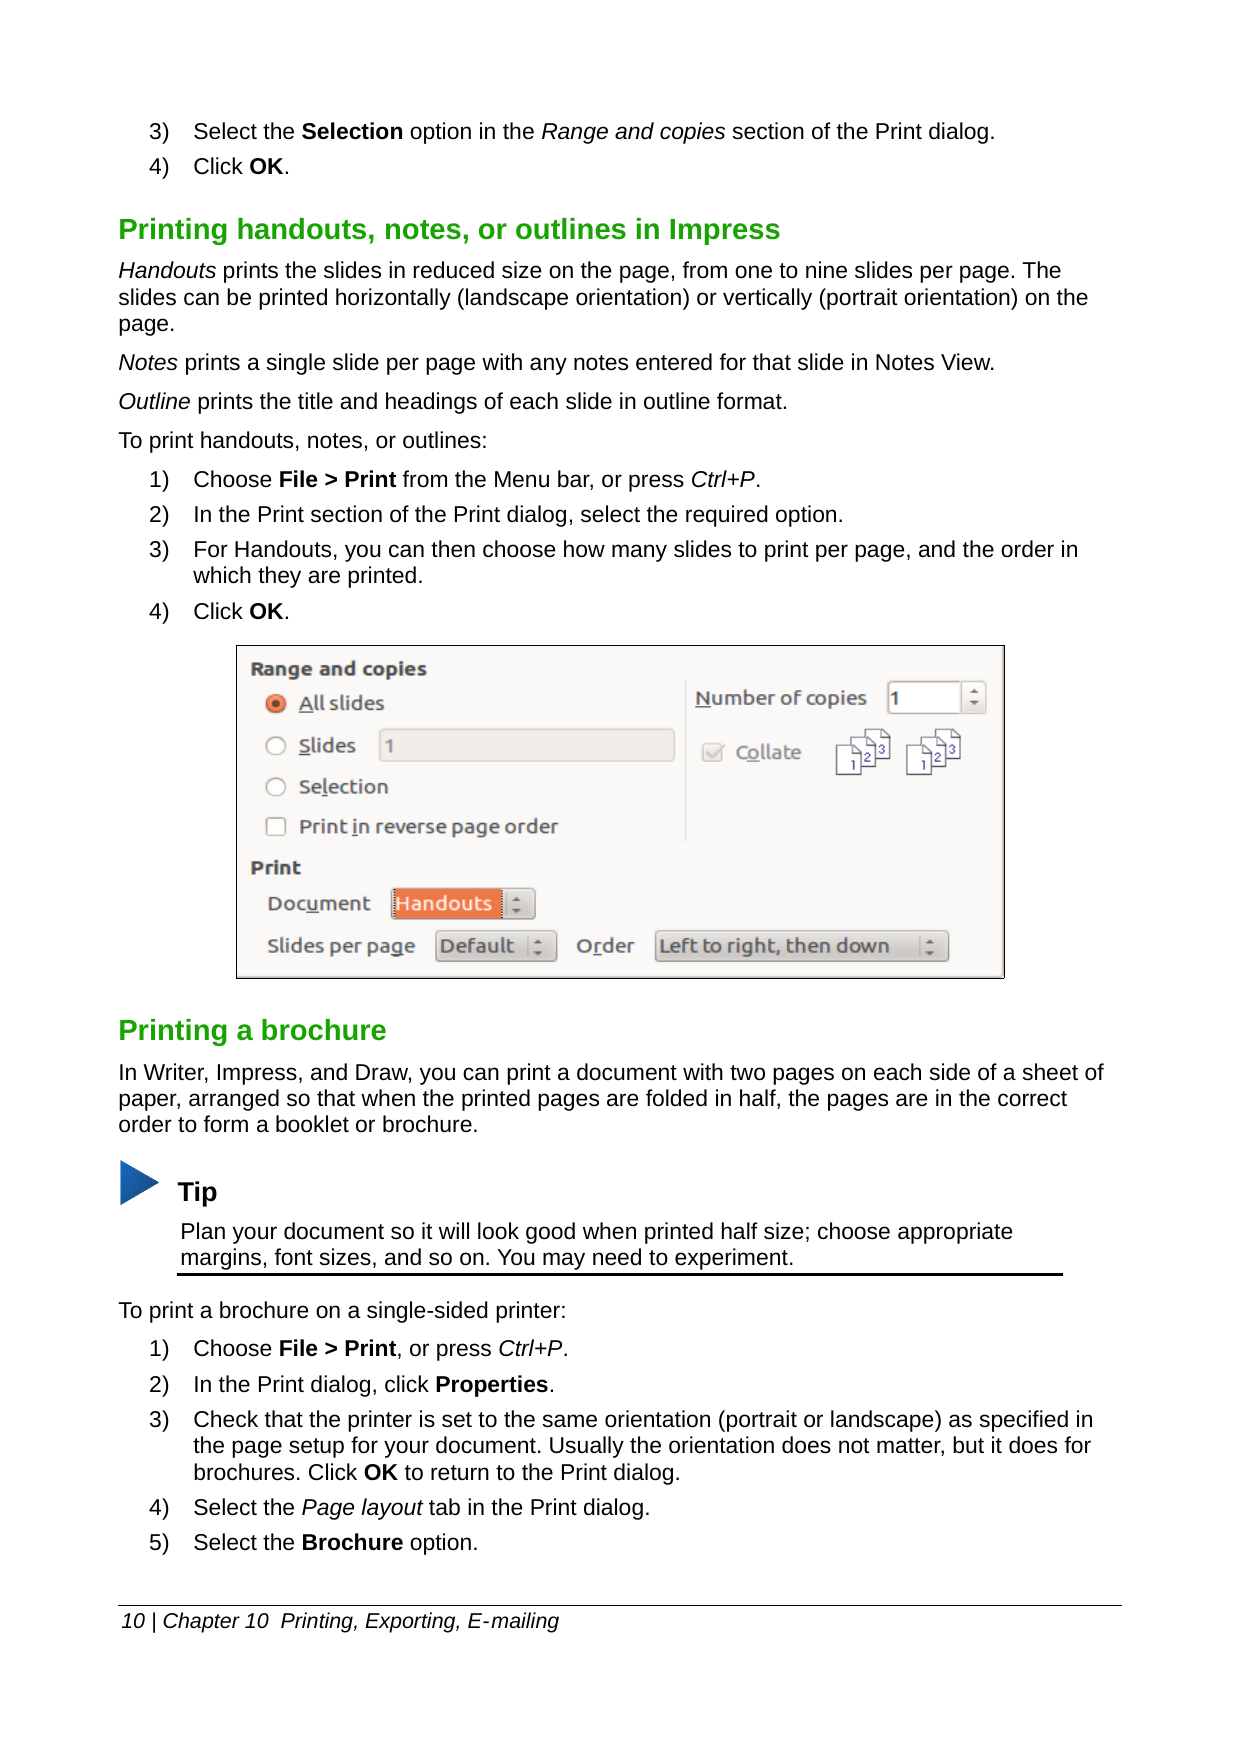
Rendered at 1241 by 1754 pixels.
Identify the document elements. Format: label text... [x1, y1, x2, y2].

list Select the Brochure option. [169, 1529, 1122, 1555]
subtitle Printing a brochure [118, 1013, 1122, 1047]
text Outline prints the title and headings of each slide in outline format. [118, 388, 1122, 414]
text Plan your document so it will look good when printed half size; choose appropriate margins, font sizes, and so on. You may need to experiment. [177, 1215, 1063, 1273]
list For Handouts, you can then choose how many slides to print per page, and the order in which they are printed. [169, 536, 1122, 589]
subtitle Printing handouts, notes, or outlines in Impress [118, 212, 1122, 246]
list To print a brochure on a single-sided printer: [118, 1297, 1122, 1323]
subtitle Tip [118, 1158, 1122, 1207]
list Choose File > Print from the Menu bar, or press Ctrl+P. [169, 466, 1122, 492]
text Notes prints a single slide per page with any notes entered for that slide in Notes View. [118, 349, 1122, 375]
text Handouts prints the slides in reduced size on the page, from one to nine slides per page. The slides can be printed horizontally (landscape orientation) or vertically (portrait orientation) on the page. [118, 257, 1122, 337]
list Choose File > Print, or press Ctrl+P. [169, 1335, 1122, 1362]
list Select the Page layout tab in the Print dialog. [169, 1494, 1122, 1520]
list Click OK. [169, 598, 1122, 624]
text In Writer, Impress, and Draw, you can print a document with two pages on each side of a sheet of paper, arranged so that when the printed pages are folded in half, the pages are in the correct order to form a booklet or brochure. [118, 1059, 1122, 1138]
list In the Print section of the Print dialog, select the required option. [169, 501, 1122, 527]
list In the Print dialog, click Properties. [169, 1371, 1122, 1397]
list To print handouts, notes, or outlines: [118, 427, 1122, 453]
list Click OK. [169, 153, 1122, 180]
picture [237, 646, 1004, 978]
list Check that the printer is set to the same orientation (portrait or landscape) as specified in the page setup for your document. Usually the orientation does not matter, but it does for brochures. Click OK to return to the Print dialog. [169, 1406, 1122, 1485]
list Select the Selection option in the Range and copies section of the Print dialog. [169, 118, 1122, 144]
